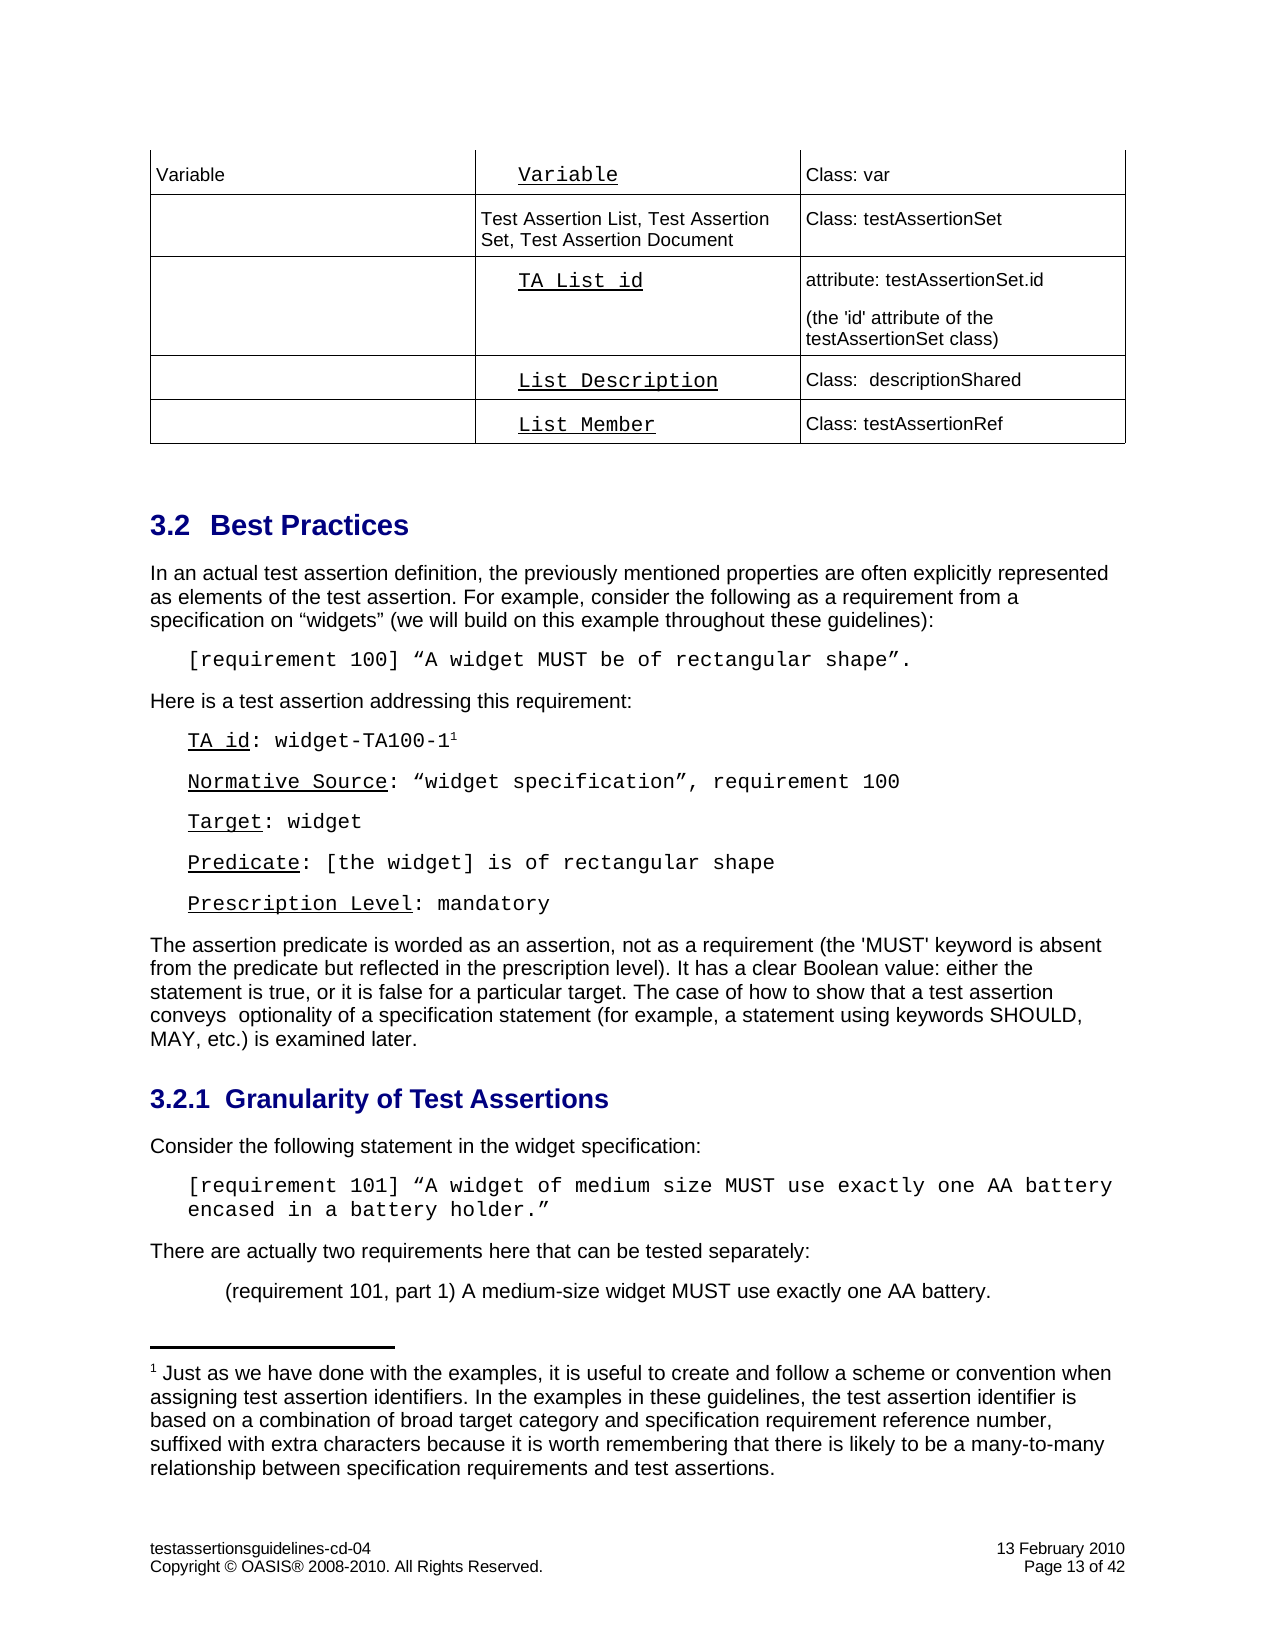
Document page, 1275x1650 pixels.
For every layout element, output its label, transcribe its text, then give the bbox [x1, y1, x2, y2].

table_cell Class: testAssertionSet [801, 195, 1125, 256]
text Normative Source: “widget specification”, requirement 100 [187, 771, 1125, 794]
table_cell Test Assertion List, Test Assertion Set, Test Assertion Document [476, 195, 800, 256]
table_cell List Description [476, 356, 800, 399]
table_cell attribute: testAssertionSet.id (the 'id' attribute of the testAssertionSet class) [801, 257, 1125, 355]
text Here is a test assertion addressing this requirement: [150, 690, 1125, 713]
text Just as we have done with the examples, it is useful to create and follow a scheme or convention when assigning test assertion identifiers. In the examples in these guidelines, the test assertion identifier is based on a combination of broad target category and specification requirement reference number, suffixed with extra characters because it is worth remembering that there is likely to be a many-to-many relationship between specification requirements and test assertions. [150, 1362, 1125, 1479]
text Prescription Level: mandatory [187, 892, 1125, 916]
text [requirement 100] “A widget MUST be of rectangular shape”. [187, 649, 1125, 673]
text There are actually two requirements here that can be tested separately: [150, 1240, 1125, 1263]
table_cell TA List id [476, 257, 800, 355]
text [requirement 101] “A widget of medium size MUST use exactly one AA battery encased in a battery holder.” [187, 1175, 1125, 1223]
table_cell Class: descriptionShared [801, 356, 1125, 399]
table_cell [151, 400, 475, 443]
table_cell [151, 257, 475, 355]
text TA id: widget-TA100-1 [187, 730, 1125, 754]
table_cell Class: var [801, 150, 1125, 194]
table_cell [151, 356, 475, 399]
table_cell Class: testAssertionRef [801, 400, 1125, 443]
text In an actual test assertion definition, the previously mentioned properties are often explicitly represented as elements of the test assertion. For example, consider the following as a requirement from a specification on “widgets” (we will build on this example throughout these guidelines): [150, 562, 1125, 632]
table_cell List Member [476, 400, 800, 443]
table_cell Variable [476, 150, 800, 194]
text Predicate: [the widget] is of rectangular shape [187, 852, 1125, 876]
text (requirement 101, part 1) A medium-size widget MUST use exactly one AA battery. [225, 1280, 1125, 1303]
text Consider the following statement in the widget specification: [150, 1135, 1125, 1158]
subtitle 3.2.1 Granularity of Test Assertions [150, 1084, 1125, 1114]
table_cell Variable [151, 150, 475, 194]
text The assertion predicate is worded as an assertion, not as a requirement (the 'MUST' keyword is absent from the predicate but reflected in the prescription level). It has a clear Boolean value: either the statement is true, or it is false for a particular target. The case of how to show that a test assertion conveys optionality of a specification statement (for example, a statement using keywords SHOULD, MAY, etc.) is examined later. [150, 933, 1125, 1051]
table_cell [151, 195, 475, 256]
text Target: widget [187, 811, 1125, 835]
subtitle Best Practices [150, 508, 1125, 541]
